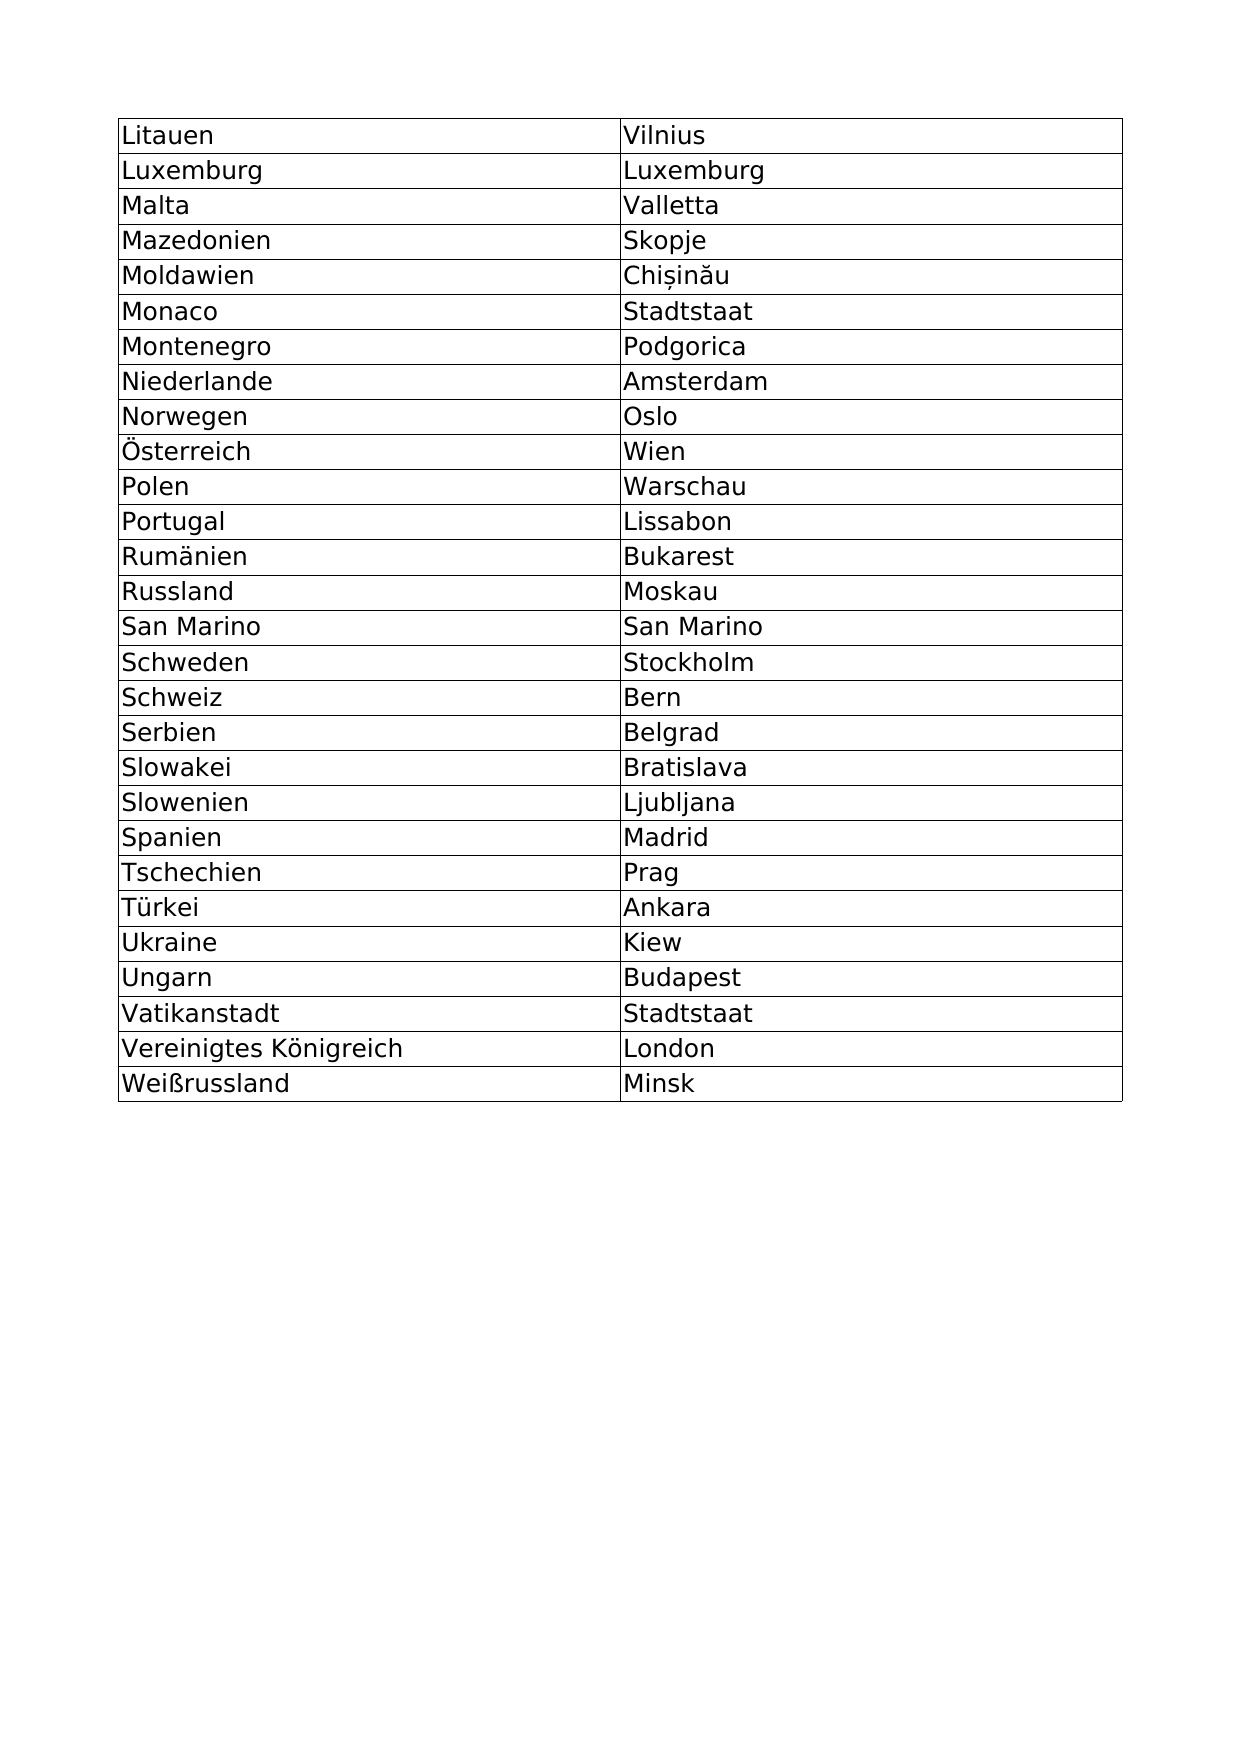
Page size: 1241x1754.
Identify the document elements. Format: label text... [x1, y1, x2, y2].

table_cell Madrid [621, 821, 1122, 855]
table_cell Montenegro [119, 330, 620, 364]
table_cell Chișinău [621, 260, 1122, 294]
table_cell London [621, 1032, 1122, 1066]
table_cell Bern [621, 681, 1122, 715]
table_cell Malta [119, 189, 620, 223]
table_cell Vatikanstadt [119, 997, 620, 1031]
table_cell Belgrad [621, 716, 1122, 750]
table_cell Oslo [621, 400, 1122, 434]
table_cell Litauen [119, 119, 620, 153]
table_cell Österreich [119, 435, 620, 469]
table_cell San Marino [119, 611, 620, 645]
table_cell Kiew [621, 927, 1122, 961]
table_cell Schweiz [119, 681, 620, 715]
table_cell Ljubljana [621, 786, 1122, 820]
table_cell Valletta [621, 189, 1122, 223]
table_cell Budapest [621, 962, 1122, 996]
table_cell Slowakei [119, 751, 620, 785]
table_cell Slowenien [119, 786, 620, 820]
table_cell Stadtstaat [621, 295, 1122, 329]
table_cell Tschechien [119, 856, 620, 890]
table_cell Weißrussland [119, 1067, 620, 1101]
table_cell Türkei [119, 891, 620, 926]
table_cell Moskau [621, 576, 1122, 609]
table_cell Norwegen [119, 400, 620, 434]
table_cell Portugal [119, 505, 620, 539]
table_cell Russland [119, 576, 620, 609]
table_cell Warschau [621, 470, 1122, 504]
table_cell Wien [621, 435, 1122, 469]
table_cell Spanien [119, 821, 620, 855]
table_cell Bratislava [621, 751, 1122, 785]
table_cell Stadtstaat [621, 997, 1122, 1031]
table_cell Ungarn [119, 962, 620, 996]
table_cell Serbien [119, 716, 620, 750]
table_cell Lissabon [621, 505, 1122, 539]
table_cell Bukarest [621, 540, 1122, 574]
table_cell Prag [621, 856, 1122, 890]
table_cell Rumänien [119, 540, 620, 574]
table_cell Luxemburg [621, 154, 1122, 188]
table_cell Podgorica [621, 330, 1122, 364]
table_cell San Marino [621, 611, 1122, 645]
table_cell Luxemburg [119, 154, 620, 188]
table_cell Vereinigtes Königreich [119, 1032, 620, 1066]
table_cell Minsk [621, 1067, 1122, 1101]
table_cell Vilnius [621, 119, 1122, 153]
table_cell Ankara [621, 891, 1122, 926]
table_cell Niederlande [119, 365, 620, 399]
table_cell Polen [119, 470, 620, 504]
table_cell Ukraine [119, 927, 620, 961]
table_cell Mazedonien [119, 225, 620, 258]
table_cell Monaco [119, 295, 620, 329]
table_cell Moldawien [119, 260, 620, 294]
table_cell Stockholm [621, 646, 1122, 680]
table_cell Amsterdam [621, 365, 1122, 399]
table_cell Schweden [119, 646, 620, 680]
table_cell Skopje [621, 225, 1122, 258]
